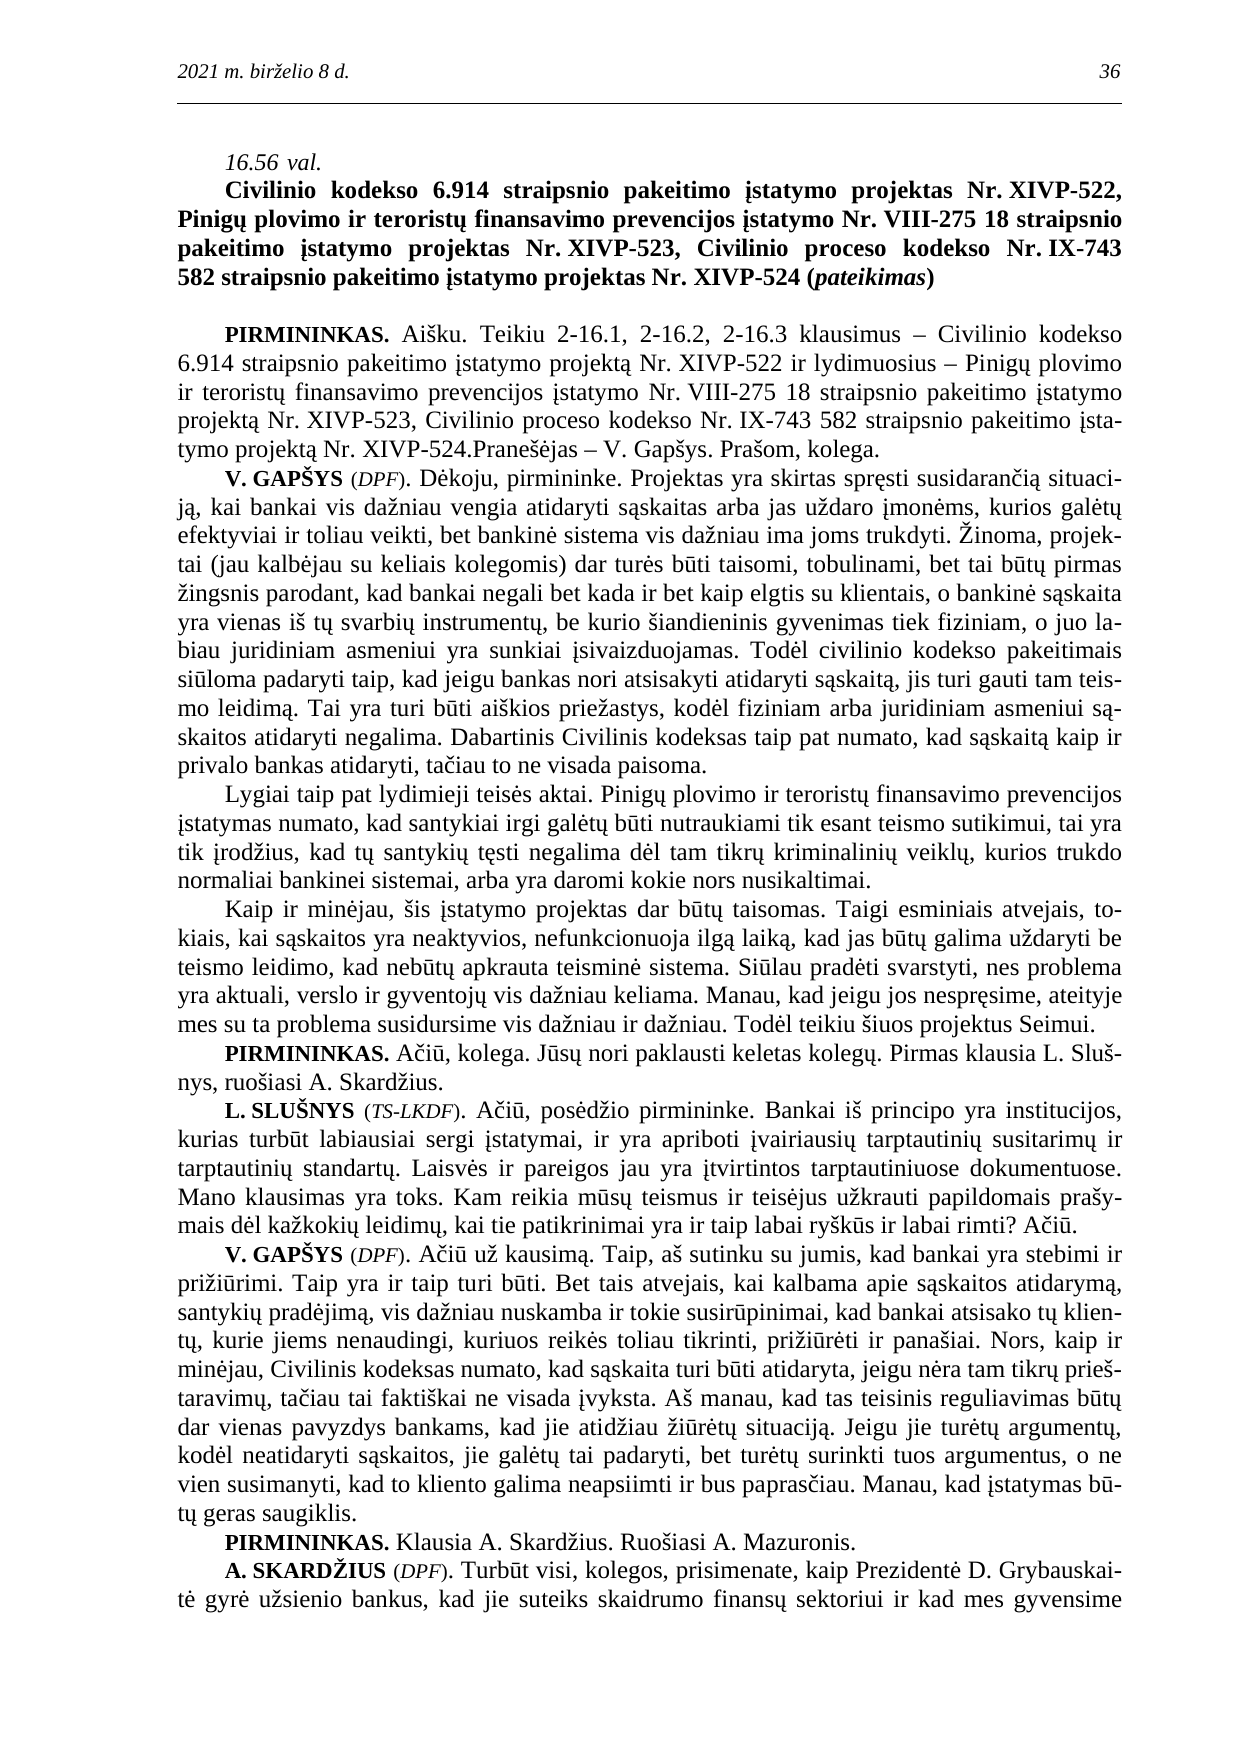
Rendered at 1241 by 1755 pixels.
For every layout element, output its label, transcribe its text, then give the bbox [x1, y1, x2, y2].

text Ly­giai taip pat ly­di­mie­ji tei­sės ak­tai. Pi­ni­gų plo­vi­mo ir te­ro­ris­tų fi­nan­sa­vi­mo pre­ven­ci­jos įsta­ty­mas nu­ma­to, kad san­ty­kiai ir­gi ga­lė­tų bū­ti nu­trau­kia­mi tik esant teis­mo su­ti­ki­mui, tai yra tik įro­džius, kad tų san­ty­kių tęs­ti ne­ga­li­ma dėl tam tik­rų kri­mi­na­li­nių veik­lų, ku­rios truk­do nor­ma­liai ban­ki­nei sis­te­mai, ar­ba yra da­ro­mi ko­kie nors nu­si­kal­ti­mai. [177, 779, 1122, 894]
text 16.56 val. [224, 148, 1122, 175]
text L. SLUŠNYS (TS-LKDF). Ačiū, po­sė­džio pir­mi­nin­ke. Ban­kai iš prin­ci­po yra ins­ti­tu­ci­jos, ku­rias tur­būt la­biau­siai ser­gi įsta­ty­mai, ir yra ap­ri­bo­ti įvai­riau­sių tarp­tau­ti­nių su­si­ta­ri­mų ir tarp­tau­ti­nių stan­dar­tų. Lais­vės ir pa­rei­gos jau yra įtvir­tin­tos tarp­tau­ti­niuo­se do­ku­men­tuo­se. Ma­no klau­si­mas yra toks. Kam rei­kia mū­sų teis­mus ir tei­sė­jus už­krau­ti pa­pil­do­mais pra­šy­mais dėl kaž­ko­kių lei­di­mų, kai tie pa­tik­ri­ni­mai yra ir taip la­bai ryš­kūs ir la­bai rim­ti? Ačiū. [177, 1095, 1122, 1239]
text PIRMININKAS. Aiš­ku. Tei­kiu 2-16.1, 2-16.2, 2-16.3 klau­si­mus – Ci­vi­li­nio ko­dek­so 6.914 straips­nio pa­kei­ti­mo įsta­ty­mo pro­jek­tą Nr. XIVP-522 ir ly­di­muo­sius – Pi­ni­gų plo­vi­mo ir te­ro­ris­tų fi­nan­sa­vi­mo pre­ven­ci­jos įsta­ty­mo Nr. VIII-275 18 straips­nio pa­kei­ti­mo įsta­ty­mo pro­jek­tą Nr. XIVP-523, Ci­vi­li­nio pro­ce­so ko­dek­so Nr. IX-743 582 straips­nio pa­kei­ti­mo įsta­ty­mo pro­jek­tą Nr. XIVP-524.Pra­ne­šė­jas – V. Gap­šys. Pra­šom, ko­le­ga. [177, 319, 1122, 463]
text Ci­vi­li­nio ko­dek­so 6.914 straips­nio pa­kei­ti­mo įsta­ty­mo pro­jek­tas Nr. XIVP-522, Pinigų plo­vi­mo ir te­ro­ris­tų fi­nan­sa­vi­mo pre­ven­ci­jos įsta­ty­mo Nr. VIII-275 18 straips­nio pa­kei­ti­mo įsta­ty­mo pro­jek­tas Nr. XIVP-523, Ci­vi­li­nio pro­ce­so ko­dek­so Nr. IX-743 582 straips­nio pa­kei­ti­mo įsta­ty­mo pro­jek­tas Nr. XIVP-524 (pa­tei­ki­mas) [177, 175, 1122, 290]
text A. SKARDŽIUS (DPF). Tur­būt vi­si, ko­le­gos, pri­si­me­na­te, kaip Pre­zi­den­tė D. Gry­baus­kai­tė gy­rė už­sie­nio ban­kus, kad jie su­teiks skaid­ru­mo fi­nan­sų sek­to­riui ir kad mes gy­ven­si­me [177, 1555, 1122, 1613]
text Kaip ir mi­nė­jau, šis įsta­ty­mo pro­jek­tas dar bū­tų tai­so­mas. Tai­gi es­mi­niais at­ve­jais, to­kiais, kai są­skai­tos yra ne­ak­ty­vios, ne­funk­cio­nuo­ja il­gą lai­ką, kad jas bū­tų ga­li­ma už­da­ry­ti be teis­mo lei­di­mo, kad ne­bū­tų ap­krau­ta teis­mi­nė sis­te­ma. Siū­lau pra­dė­ti svars­ty­ti, nes pro­ble­ma yra ak­tu­a­li, ver­slo ir gy­ven­to­jų vis daž­niau ke­lia­ma. Ma­nau, kad jei­gu jos ne­sprę­si­me, at­ei­ty­je mes su ta pro­ble­ma su­si­dur­si­me vis daž­niau ir daž­niau. To­dėl tei­kiu šiuos pro­jek­tus Sei­mui. [177, 894, 1122, 1038]
text PIRMININKAS. Ačiū, ko­le­ga. Jū­sų no­ri pa­klaus­ti ke­le­tas ko­le­gų. Pir­mas klau­sia L. Sluš­nys, ruo­šia­si A. Skar­džius. [177, 1038, 1122, 1095]
text V. GAPŠYS (DPF). Ačiū už kau­si­mą. Taip, aš su­tin­ku su ju­mis, kad ban­kai yra ste­bi­mi ir pri­žiū­ri­mi. Taip yra ir taip tu­ri bū­ti. Bet tais at­ve­jais, kai kal­ba­ma apie są­skai­tos ati­da­ry­mą, san­ty­kių pra­dė­ji­mą, vis daž­niau nu­skam­ba ir to­kie su­si­rū­pi­ni­mai, kad ban­kai at­si­sa­ko tų klien­tų, ku­rie jiems ne­nau­din­gi, ku­riuos rei­kės to­liau tik­rin­ti, pri­žiū­rė­ti ir pa­na­šiai. Nors, kaip ir mi­nė­jau, Ci­vi­li­nis ko­dek­sas nu­ma­to, kad są­skai­ta tu­ri bū­ti ati­da­ry­ta, jei­gu nė­ra tam tik­rų prieš­ta­ra­vi­mų, ta­čiau tai fak­tiš­kai ne vi­sa­da įvyks­ta. Aš ma­nau, kad tas tei­si­nis re­gu­lia­vi­mas bū­tų dar vie­nas pa­vyz­dys ban­kams, kad jie ati­džiau žiū­rė­tų si­tu­a­ci­ją. Jei­gu jie tu­rė­tų ar­gu­men­tų, ko­dėl ne­ati­da­ry­ti są­skai­tos, jie ga­lė­tų tai pa­da­ry­ti, bet tu­rė­tų su­rink­ti tuos ar­gu­men­tus, o ne vien su­si­ma­ny­ti, kad to klien­to ga­li­ma ne­ap­si­im­ti ir bus pa­pras­čiau. Ma­nau, kad įsta­ty­mas bū­tų ge­ras sau­gik­lis. [177, 1239, 1122, 1527]
text V. GAPŠYS (DPF). Dė­ko­ju, pir­mi­nin­ke. Pro­jek­tas yra skir­tas spręs­ti su­si­da­ran­čią si­tu­a­ci­ją, kai ban­kai vis daž­niau ven­gia ati­da­ry­ti są­skai­tas ar­ba jas už­da­ro įmo­nėms, ku­rios ga­lė­tų efek­ty­viai ir to­liau veik­ti, bet ban­ki­nė sis­te­ma vis daž­niau ima joms truk­dy­ti. Ži­no­ma, pro­jek­tai (jau kal­bė­jau su ke­liais ko­le­go­mis) dar tu­rės bū­ti tai­so­mi, to­bu­li­na­mi, bet tai bū­tų pir­mas žings­nis pa­ro­dant, kad ban­kai ne­ga­li bet ka­da ir bet kaip elg­tis su klien­tais, o ban­ki­nė są­skai­ta yra vie­nas iš tų svar­bių in­stru­men­tų, be ku­rio šian­die­ni­nis gy­ve­ni­mas tiek fi­zi­niam, o juo la­biau ju­ri­di­niam as­me­niui yra sun­kiai įsi­vaiz­duo­ja­mas. To­dėl ci­vi­li­nio ko­dek­so pa­kei­ti­mais siū­lo­ma pa­da­ry­ti taip, kad jei­gu ban­kas no­ri at­si­sa­ky­ti ati­da­ry­ti są­skai­tą, jis tu­ri gau­ti tam teis­mo lei­di­mą. Tai yra tu­ri bū­ti aiš­kios prie­žas­tys, ko­dėl fi­zi­niam ar­ba ju­ri­di­niam as­me­niui są­skai­tos ati­da­ry­ti ne­ga­li­ma. Da­bar­ti­nis Ci­vi­li­nis ko­dek­sas taip pat nu­ma­to, kad są­skai­tą kaip ir pri­va­lo ban­kas ati­da­ry­ti, ta­čiau to ne vi­sa­da pai­so­ma. [177, 463, 1122, 779]
text PIRMININKAS. Klau­sia A. Skar­džius. Ruo­šia­si A. Ma­zu­ro­nis. [177, 1527, 1122, 1555]
